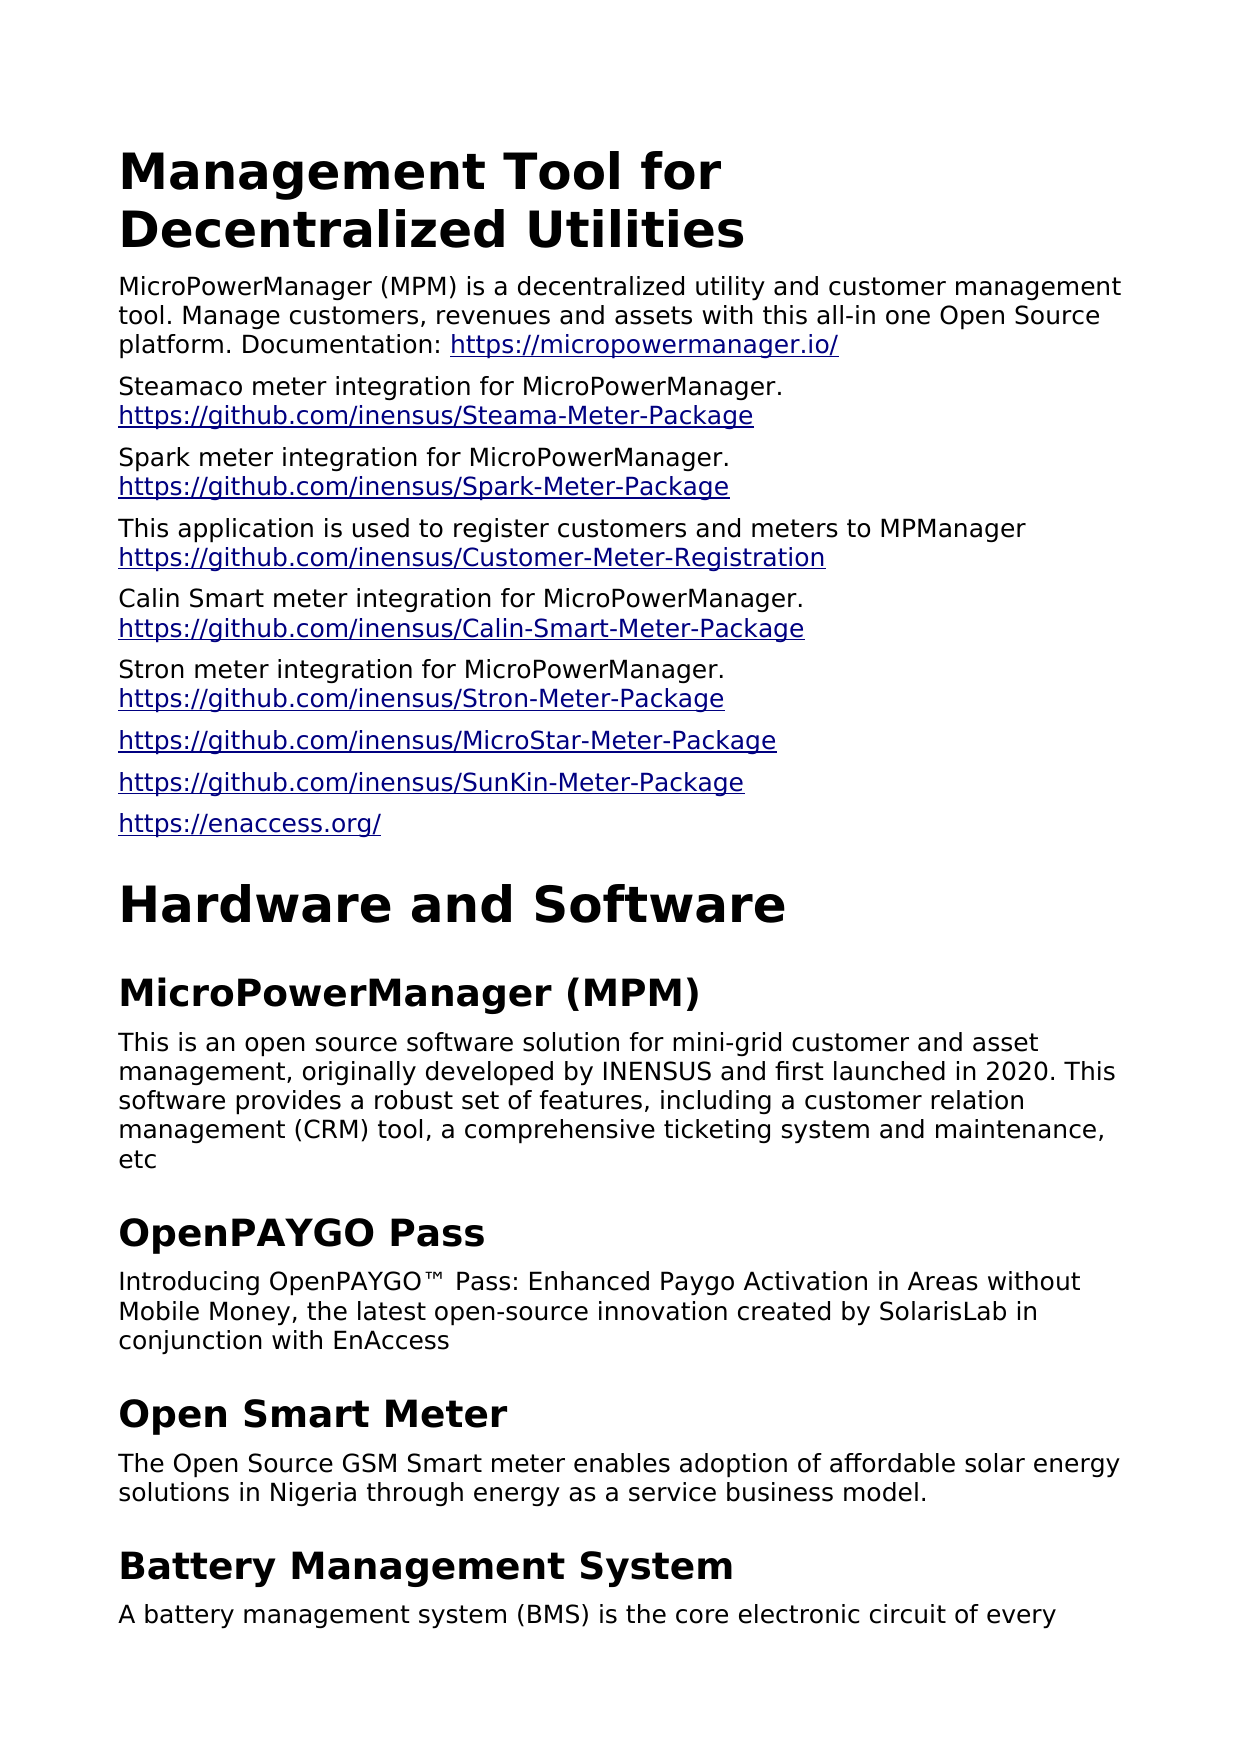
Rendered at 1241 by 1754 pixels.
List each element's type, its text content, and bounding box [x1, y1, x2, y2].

subtitle MicroPowerManager (MPM) [118, 972, 1122, 1016]
subtitle Management Tool for Decentralized Utilities [118, 143, 1122, 259]
subtitle OpenPAYGO Pass [118, 1211, 1122, 1255]
subtitle Hardware and Software [118, 876, 1122, 934]
text Introducing OpenPAYGO™ Pass: Enhanced Paygo Activation in Areas without Mobile Money, the latest open-source innovation created by SolarisLab in conjunction with EnAccess [118, 1268, 1122, 1355]
text https://github.com/inensus/MicroStar-Meter-Package [118, 726, 1122, 755]
text This application is used to register customers and meters to MPManager https://github.com/inensus/Customer-Meter-Registration [118, 514, 1122, 572]
text https://enaccess.org/ [118, 809, 1122, 839]
text The Open Source GSM Smart meter enables adoption of affordable solar energy solutions in Nigeria through energy as a service business model. [118, 1449, 1122, 1507]
subtitle Battery Management System [118, 1544, 1122, 1588]
text Spark meter integration for MicroPowerManager. https://github.com/inensus/Spark-Meter-Package [118, 443, 1122, 501]
text Stron meter integration for MicroPowerManager. https://github.com/inensus/Stron-Meter-Package [118, 655, 1122, 714]
text This is an open source software solution for mini-grid customer and asset management, originally developed by INENSUS and first launched in 2020. This software provides a robust set of features, including a customer relation management (CRM) tool, a comprehensive ticketing system and maintenance, etc [118, 1028, 1122, 1174]
subtitle Open Smart Meter [118, 1393, 1122, 1436]
text Calin Smart meter integration for MicroPowerManager. https://github.com/inensus/Calin-Smart-Meter-Package [118, 584, 1122, 643]
text Steamaco meter integration for MicroPowerManager. https://github.com/inensus/Steama-Meter-Package [118, 372, 1122, 430]
text MicroPowerManager (MPM) is a decentralized utility and customer management tool. Manage customers, revenues and assets with this all-in one Open Source platform. Documentation: https://micropowermanager.io/ [118, 272, 1122, 359]
text https://github.com/inensus/SunKin-Meter-Package [118, 768, 1122, 797]
text A battery management system (BMS) is the core electronic circuit of every [118, 1601, 1122, 1630]
